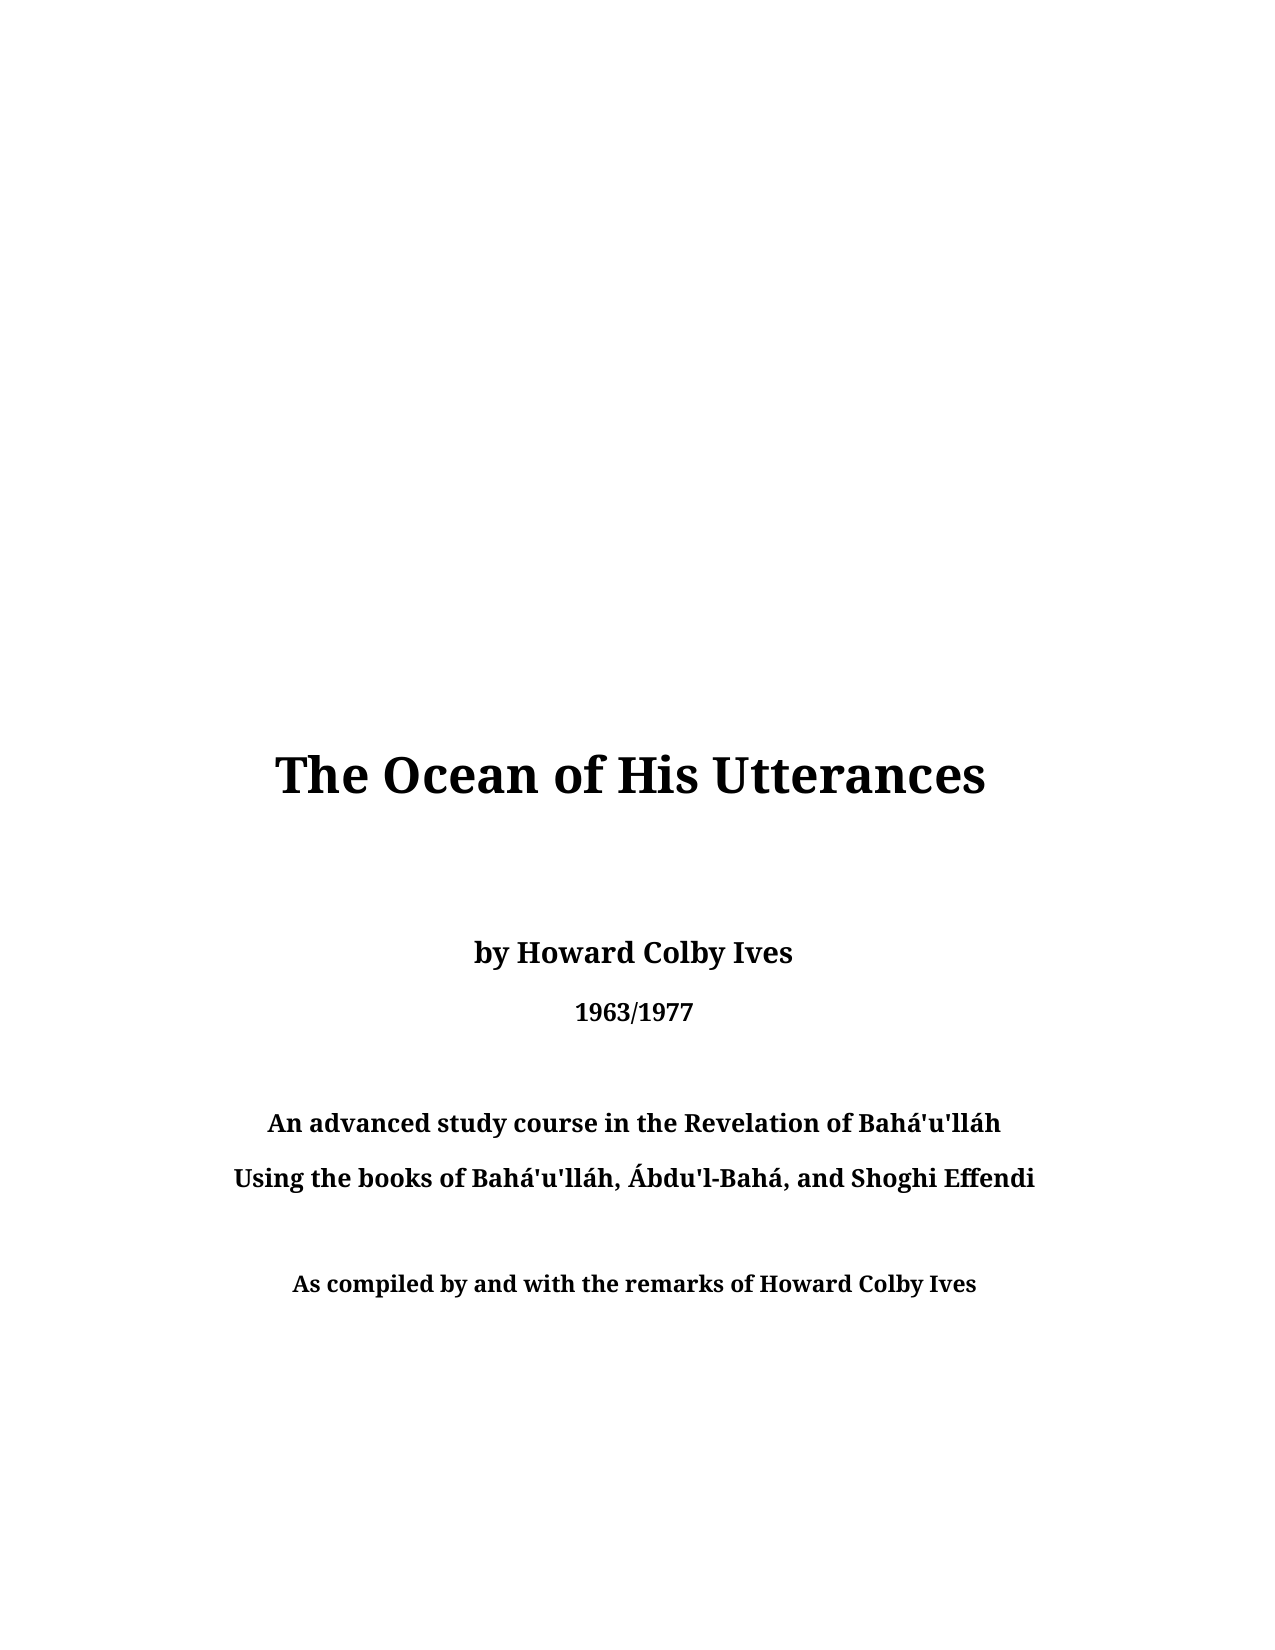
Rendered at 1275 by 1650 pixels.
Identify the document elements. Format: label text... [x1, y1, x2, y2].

text As compiled by and with the remarks of Howard Colby Ives [118, 1268, 1157, 1299]
text by Howard Colby Ives [118, 932, 1157, 972]
text An advanced study course in the Revelation of Bahá'u'lláh [118, 1105, 1157, 1139]
text The Ocean of His Utterances [118, 740, 1157, 808]
text 1963/1977 [118, 994, 1157, 1028]
text Using the books of Bahá'u'lláh, Ábdu'l-Bahá, and Shoghi Effendi [118, 1161, 1157, 1195]
